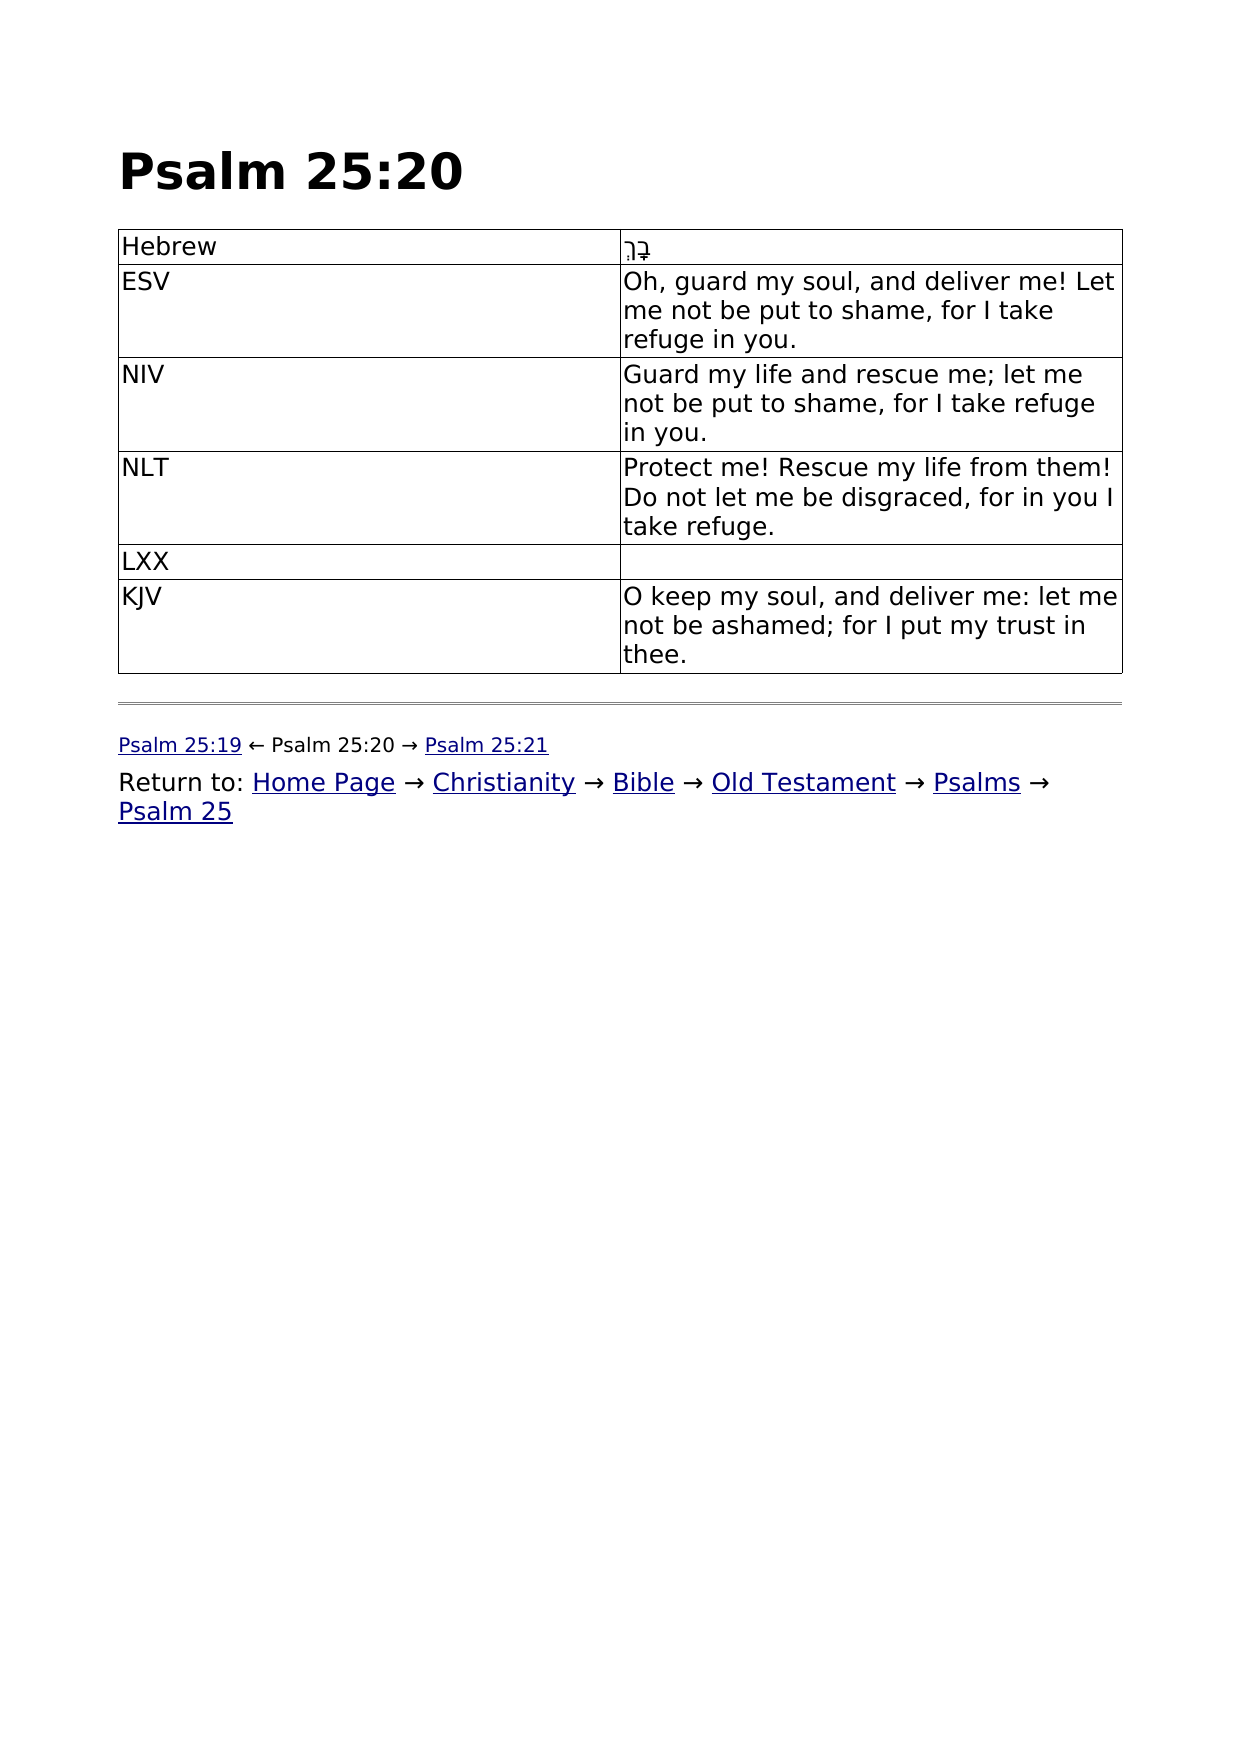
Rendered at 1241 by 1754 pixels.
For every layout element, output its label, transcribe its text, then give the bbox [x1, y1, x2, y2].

table_cell NLT [119, 452, 620, 544]
table_header Hebrew [119, 230, 620, 264]
table_cell LXX [119, 545, 620, 579]
subtitle Psalm 25:20 [118, 143, 1122, 201]
table_cell NIV [119, 358, 620, 451]
table_cell Guard my life and rescue me; let me not be put to shame, for I take refuge in you. [621, 358, 1122, 451]
text Return to: Home Page → Christianity → Bible → Old Testament → Psalms → Psalm 25 [118, 768, 1122, 826]
text Psalm 25:19 ← Psalm 25:20 → Psalm 25:21 [118, 734, 1122, 768]
table_cell Oh, guard my soul, and deliver me! Let me not be put to shame, for I take refuge in you. [621, 265, 1122, 357]
table_header בָֽךְ [621, 230, 1122, 264]
table_cell O keep my soul, and deliver me: let me not be ashamed; for I put my trust in thee. [621, 580, 1122, 673]
table_cell ESV [119, 265, 620, 357]
table_cell [621, 545, 1122, 579]
table_cell KJV [119, 580, 620, 673]
table_cell Protect me! Rescue my life from them! Do not let me be disgraced, for in you I take refuge. [621, 452, 1122, 544]
